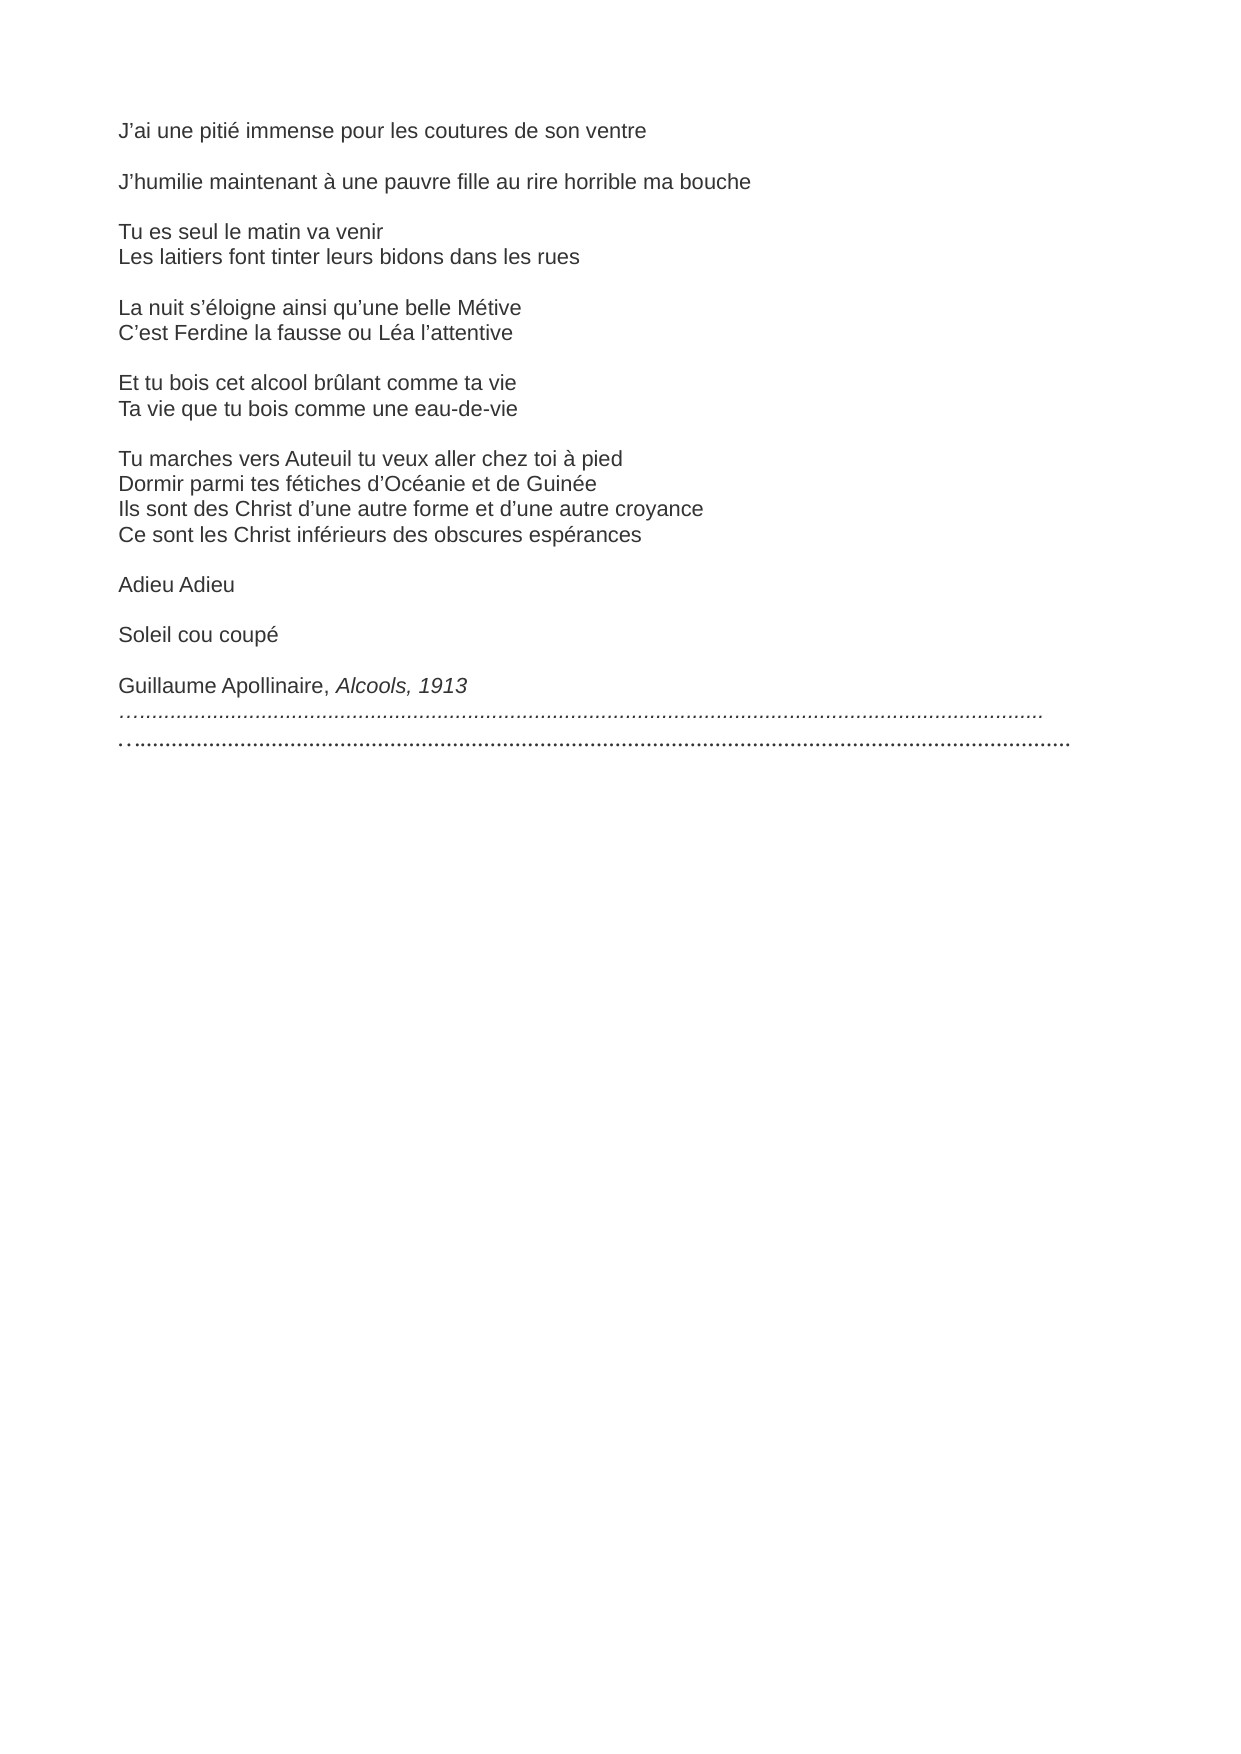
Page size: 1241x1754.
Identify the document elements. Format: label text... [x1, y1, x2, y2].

text J’ai une pitié immense pour les coutures de son ventre [118, 118, 1122, 143]
text Adieu Adieu [118, 572, 1122, 597]
text Tu marches vers Auteuil tu veux aller chez toi à pied Dormir parmi tes fétiches d’Océanie et de Guinée Ils sont des Christ d’une autre forme et d’une autre croyance Ce sont les Christ inférieurs des obscures espérances [118, 446, 1122, 547]
text Guillaume Apollinaire, Alcools, 1913 [118, 673, 1122, 698]
text …..................................................................................................................................................... [118, 698, 1122, 723]
text La nuit s’éloigne ainsi qu’une belle Métive C’est Ferdine la fausse ou Léa l’attentive [118, 294, 1122, 345]
text Tu es seul le matin va venir Les laitiers font tinter leurs bidons dans les rues [118, 219, 1122, 269]
text …..................................................................................................................................................... [118, 723, 1122, 752]
text J’humilie maintenant à une pauvre fille au rire horrible ma bouche [118, 168, 1122, 194]
text Et tu bois cet alcool brûlant comme ta vie Ta vie que tu bois comme une eau-de-vie [118, 370, 1122, 421]
text Soleil cou coupé [118, 622, 1122, 647]
